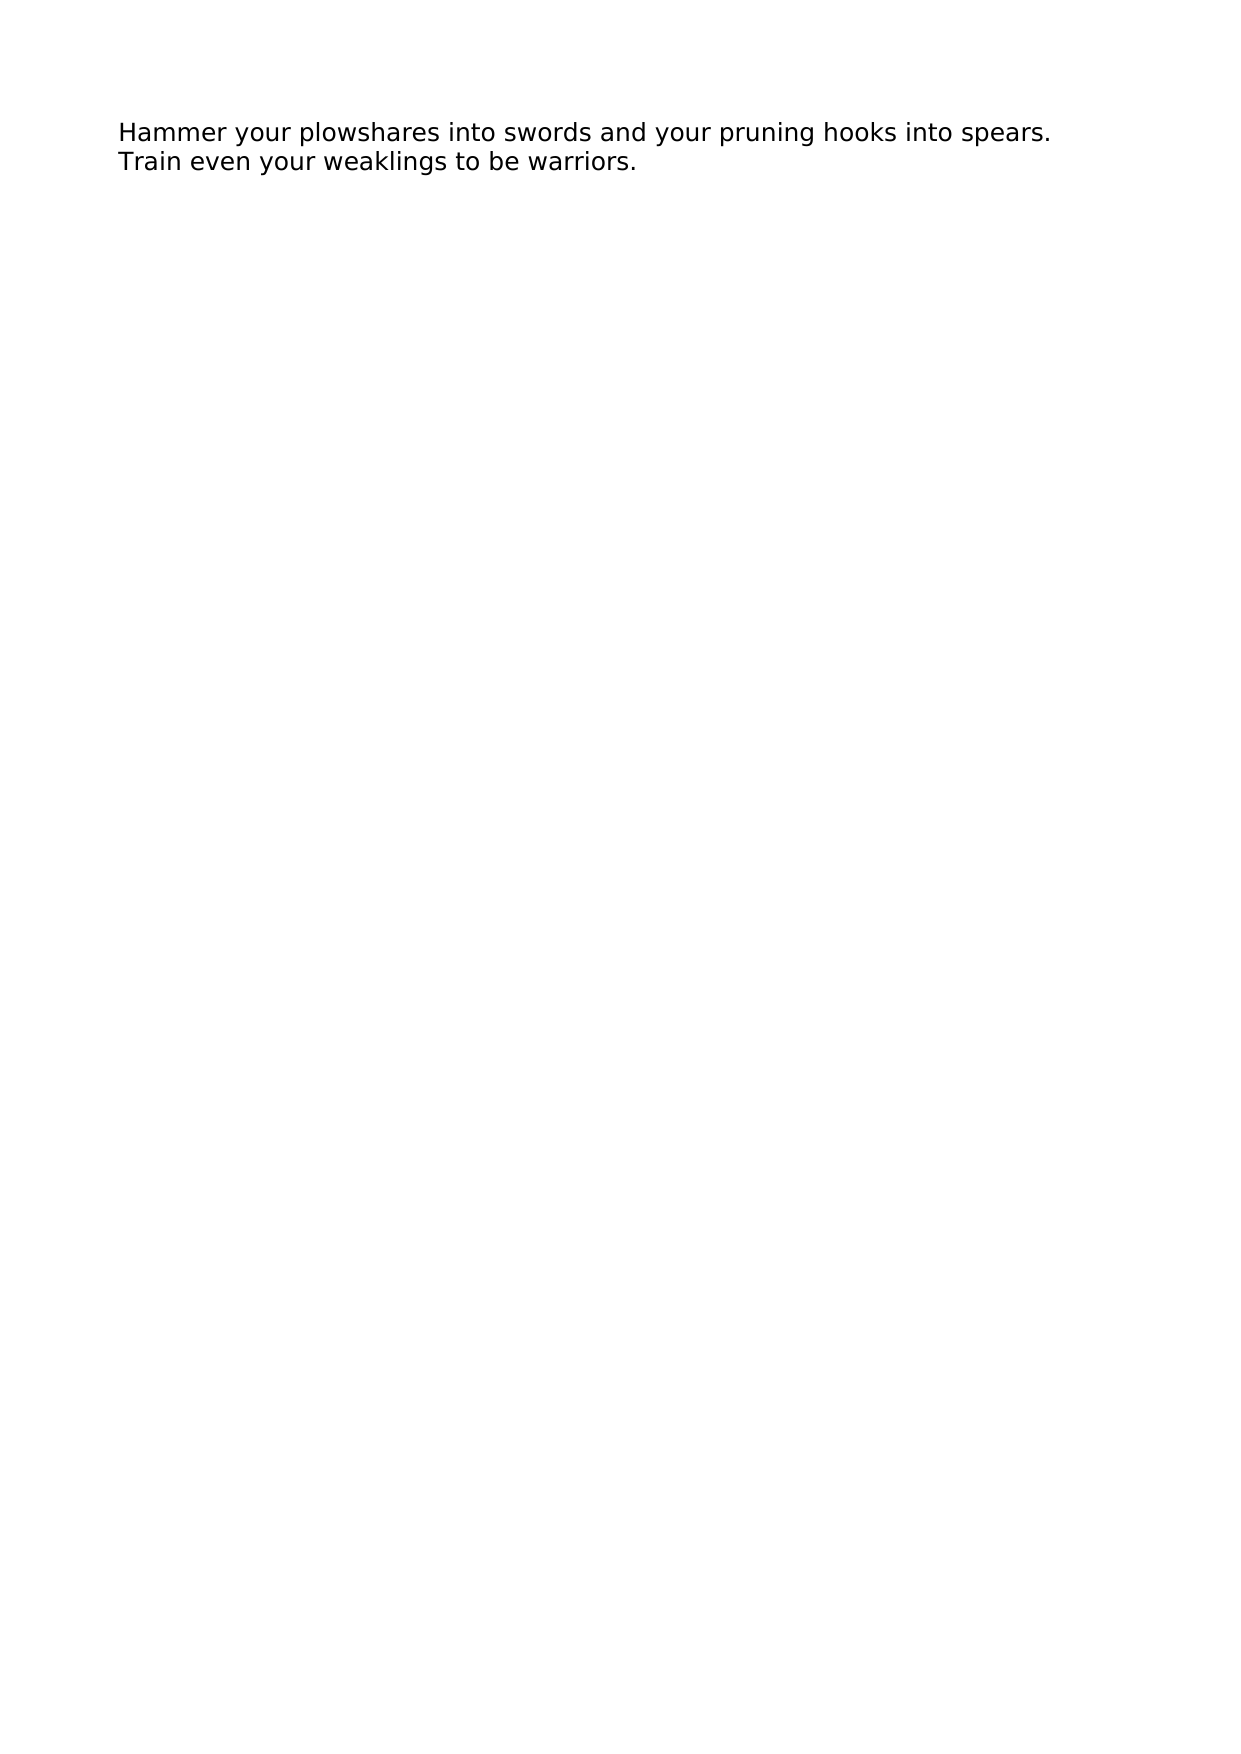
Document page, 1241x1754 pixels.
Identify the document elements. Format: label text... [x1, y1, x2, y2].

text Hammer your plowshares into swords and your pruning hooks into spears. Train even your weaklings to be warriors. [118, 118, 1122, 176]
